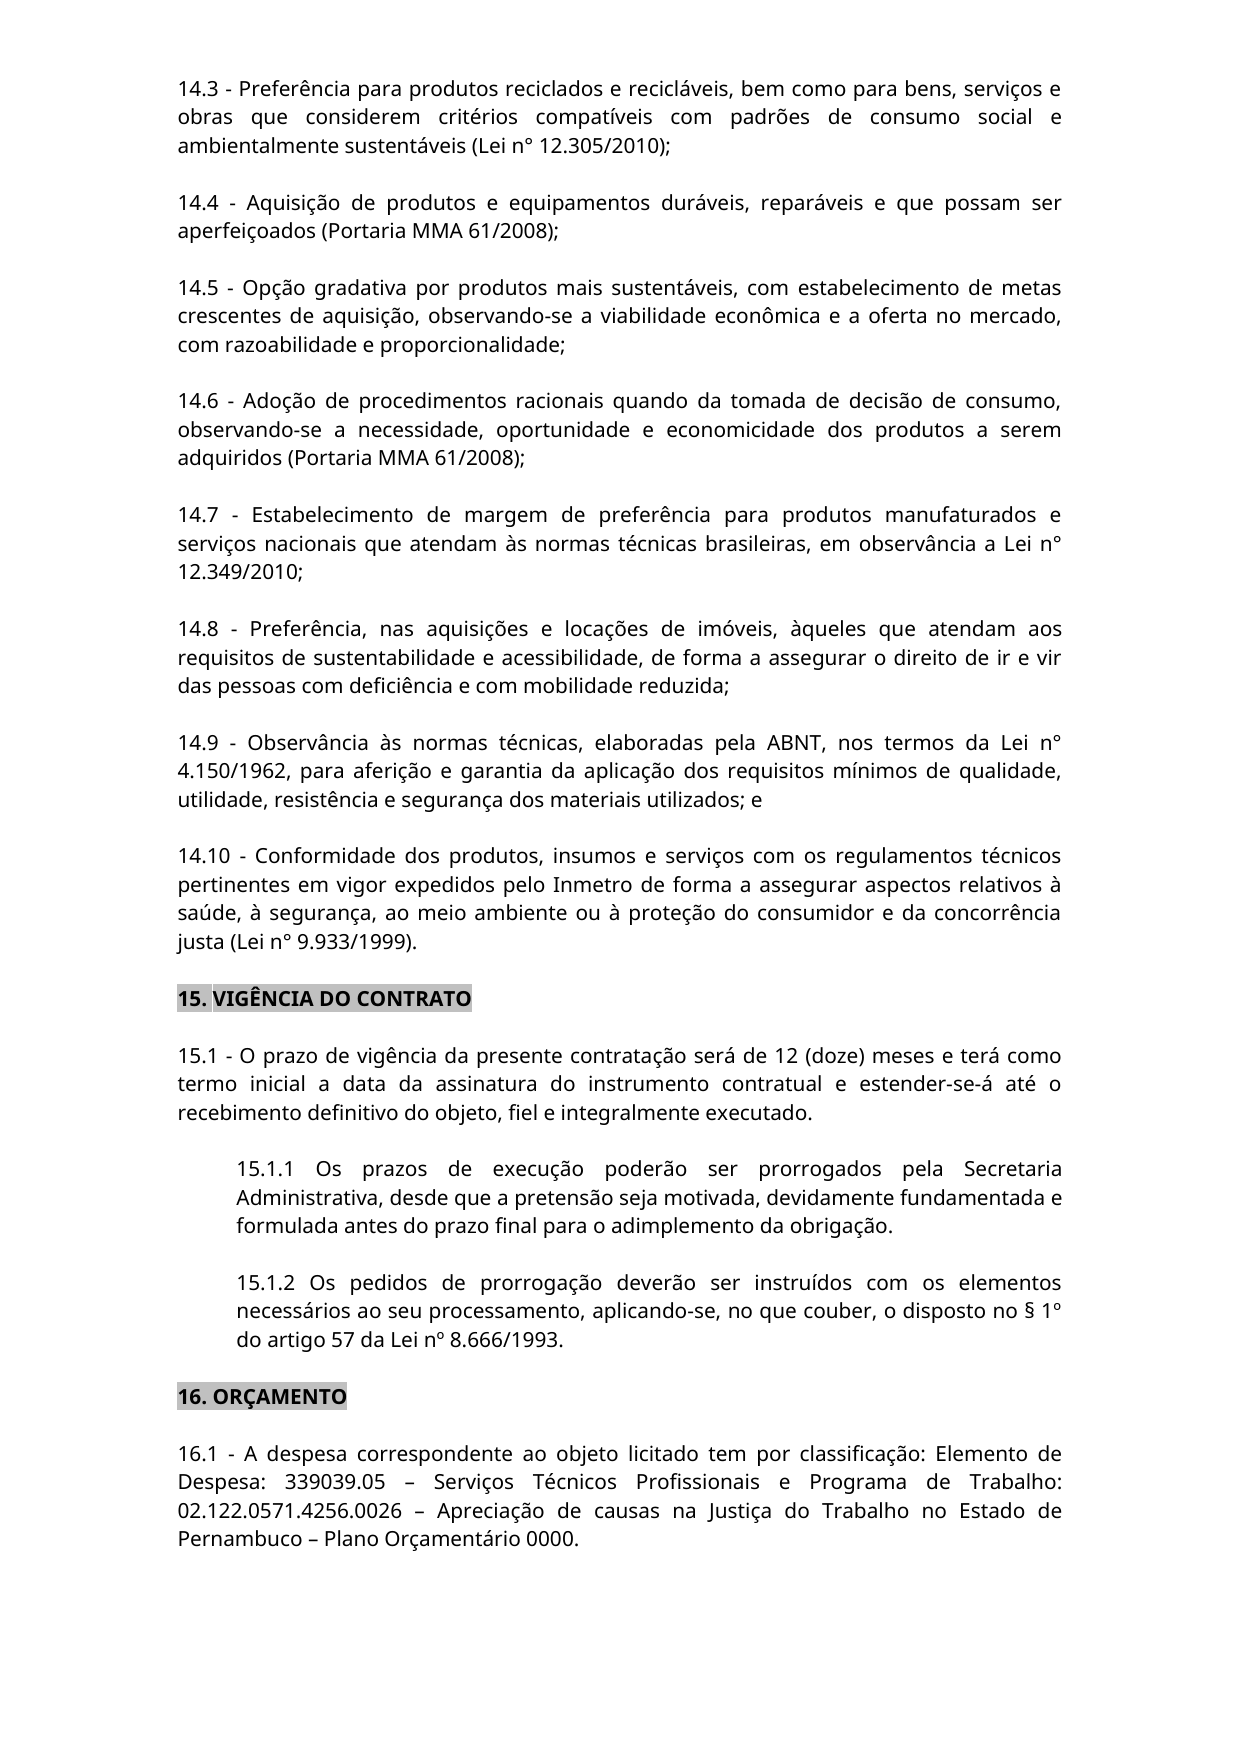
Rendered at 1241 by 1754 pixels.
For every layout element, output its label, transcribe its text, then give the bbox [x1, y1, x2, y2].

text 14.8 - Preferência, nas aquisições e locações de imóveis, àqueles que atendam aos requisitos de sustentabilidade e acessibilidade, de forma a assegurar o direito de ir e vir das pessoas com deficiência e com mobilidade reduzida; [177, 614, 1063, 699]
text 15.1 - O prazo de vigência da presente contratação será de 12 (doze) meses e terá como termo inicial a data da assinatura do instrumento contratual e estender-se-á até o recebimento definitivo do objeto, fiel e integralmente executado. [177, 1041, 1063, 1126]
text 14.10 - Conformidade dos produtos, insumos e serviços com os regulamentos técnicos pertinentes em vigor expedidos pelo Inmetro de forma a assegurar aspectos relativos à saúde, à segurança, ao meio ambiente ou à proteção do consumidor e da concorrência justa (Lei n° 9.933/1999). [177, 842, 1063, 955]
text 14.5 - Opção gradativa por produtos mais sustentáveis, com estabelecimento de metas crescentes de aquisição, observando-se a viabilidade econômica e a oferta no mercado, com razoabilidade e proporcionalidade; [177, 273, 1063, 358]
text 14.7 - Estabelecimento de margem de preferência para produtos manufaturados e serviços nacionais que atendam às normas técnicas brasileiras, em observância a Lei n° 12.349/2010; [177, 500, 1063, 586]
text 15.1.1 Os prazos de execução poderão ser prorrogados pela Secretaria Administrativa, desde que a pretensão seja motivada, devidamente fundamentada e formulada antes do prazo final para o adimplemento da obrigação. [236, 1154, 1063, 1240]
text 16.1 - A despesa correspondente ao objeto licitado tem por classificação: Elemento de Despesa: 339039.05 – Serviços Técnicos Profissionais e Programa de Trabalho: 02.122.0571.4256.0026 – Apreciação de causas na Justiça do Trabalho no Estado de Pernambuco – Plano Orçamentário 0000. [177, 1439, 1063, 1553]
text 15. VIGÊNCIA DO CONTRATO [177, 984, 1063, 1012]
text 14.9 - Observância às normas técnicas, elaboradas pela ABNT, nos termos da Lei n° 4.150/1962, para aferição e garantia da aplicação dos requisitos mínimos de qualidade, utilidade, resistência e segurança dos materiais utilizados; e [177, 728, 1063, 813]
text 14.6 - Adoção de procedimentos racionais quando da tomada de decisão de consumo, observando-se a necessidade, oportunidade e economicidade dos produtos a serem adquiridos (Portaria MMA 61/2008); [177, 387, 1063, 472]
text 15.1.2 Os pedidos de prorrogação deverão ser instruídos com os elementos necessários ao seu processamento, aplicando-se, no que couber, o disposto no § 1º do artigo 57 da Lei nº 8.666/1993. [236, 1268, 1063, 1353]
text 16. ORÇAMENTO [177, 1382, 1063, 1410]
text 14.3 - Preferência para produtos reciclados e recicláveis, bem como para bens, serviços e obras que considerem critérios compatíveis com padrões de consumo social e ambientalmente sustentáveis (Lei n° 12.305/2010); [177, 74, 1063, 159]
text 14.4 - Aquisição de produtos e equipamentos duráveis, reparáveis e que possam ser aperfeiçoados (Portaria MMA 61/2008); [177, 188, 1063, 244]
